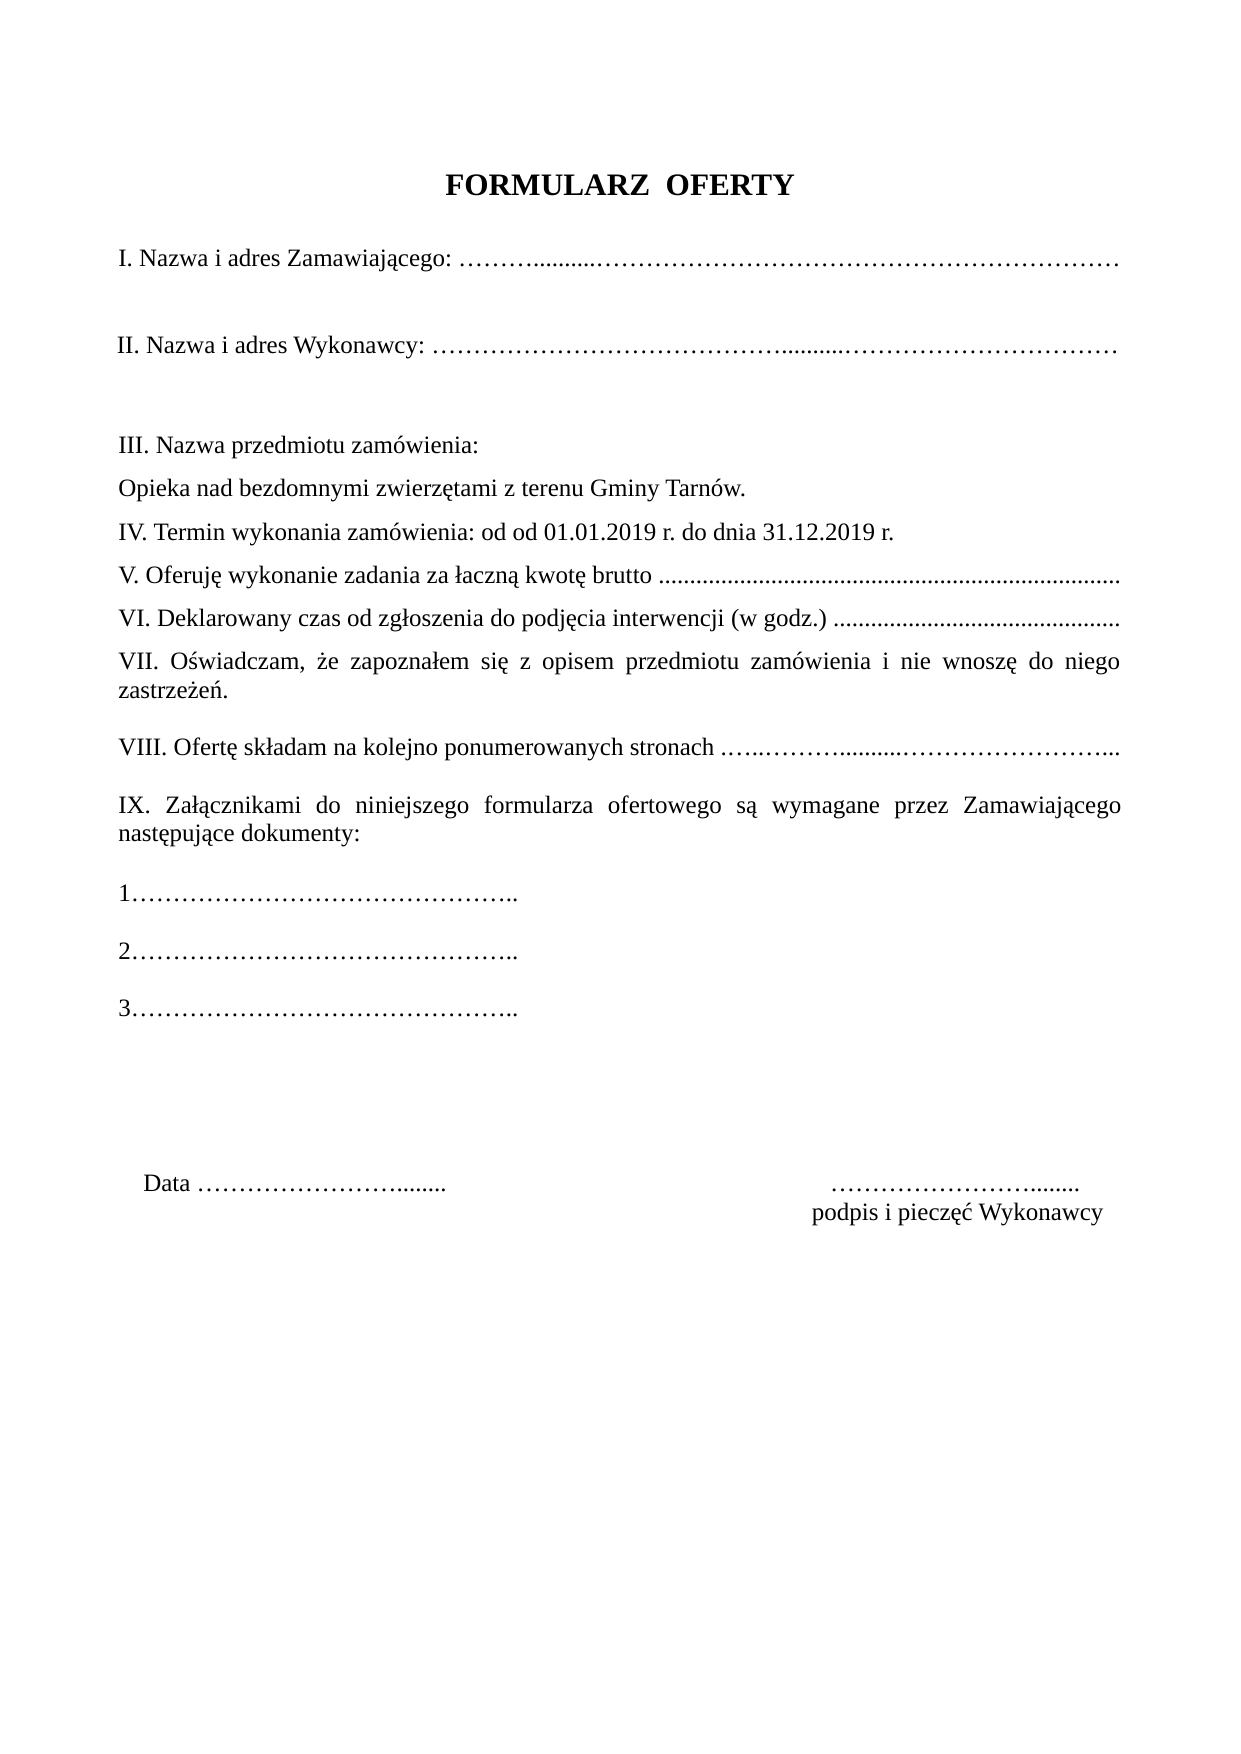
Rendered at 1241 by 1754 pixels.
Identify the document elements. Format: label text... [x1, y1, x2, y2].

list Opieka nad bezdomnymi zwierzętami z terenu Gminy Tarnów. [118, 473, 1122, 502]
text 1……………………………………….. [118, 878, 1122, 907]
text VI. Deklarowany czas od zgłoszenia do podjęcia interwencji (w godz.) .............................................. [118, 603, 1122, 632]
list III. Nazwa przedmiotu zamówienia: [118, 430, 1122, 459]
text IX. Załącznikami do niniejszego formularza ofertowego są wymagane przez Zamawiającego następujące dokumenty: [118, 790, 1122, 847]
text Data ……………………........ ……………………........ [118, 1168, 1122, 1197]
text IV. Termin wykonania zamówienia: od od 01.01.2019 r. do dnia 31.12.2019 r. [118, 517, 1122, 545]
text I. Nazwa i adres Zamawiającego: ………..........……………………………………………………… [118, 243, 1122, 272]
text II. Nazwa i adres Wykonawcy: ……………………………………..........…………………………… [117, 330, 1122, 358]
text 2……………………………………….. [118, 936, 1122, 965]
text VIII. Ofertę składam na kolejno ponumerowanych stronach .…..………..........……………………... [118, 732, 1122, 761]
text 3……………………………………….. [118, 993, 1122, 1022]
text VII. Oświadczam, że zapoznałem się z opisem przedmiotu zamówienia i nie wnoszę do niego zastrzeżeń. [118, 646, 1122, 703]
text podpis i pieczęć Wykonawcy [118, 1197, 1122, 1226]
list V. Oferuję wykonanie zadania za łaczną kwotę brutto .......................................................................... [118, 560, 1122, 588]
text FORMULARZ OFERTY [118, 166, 1122, 202]
